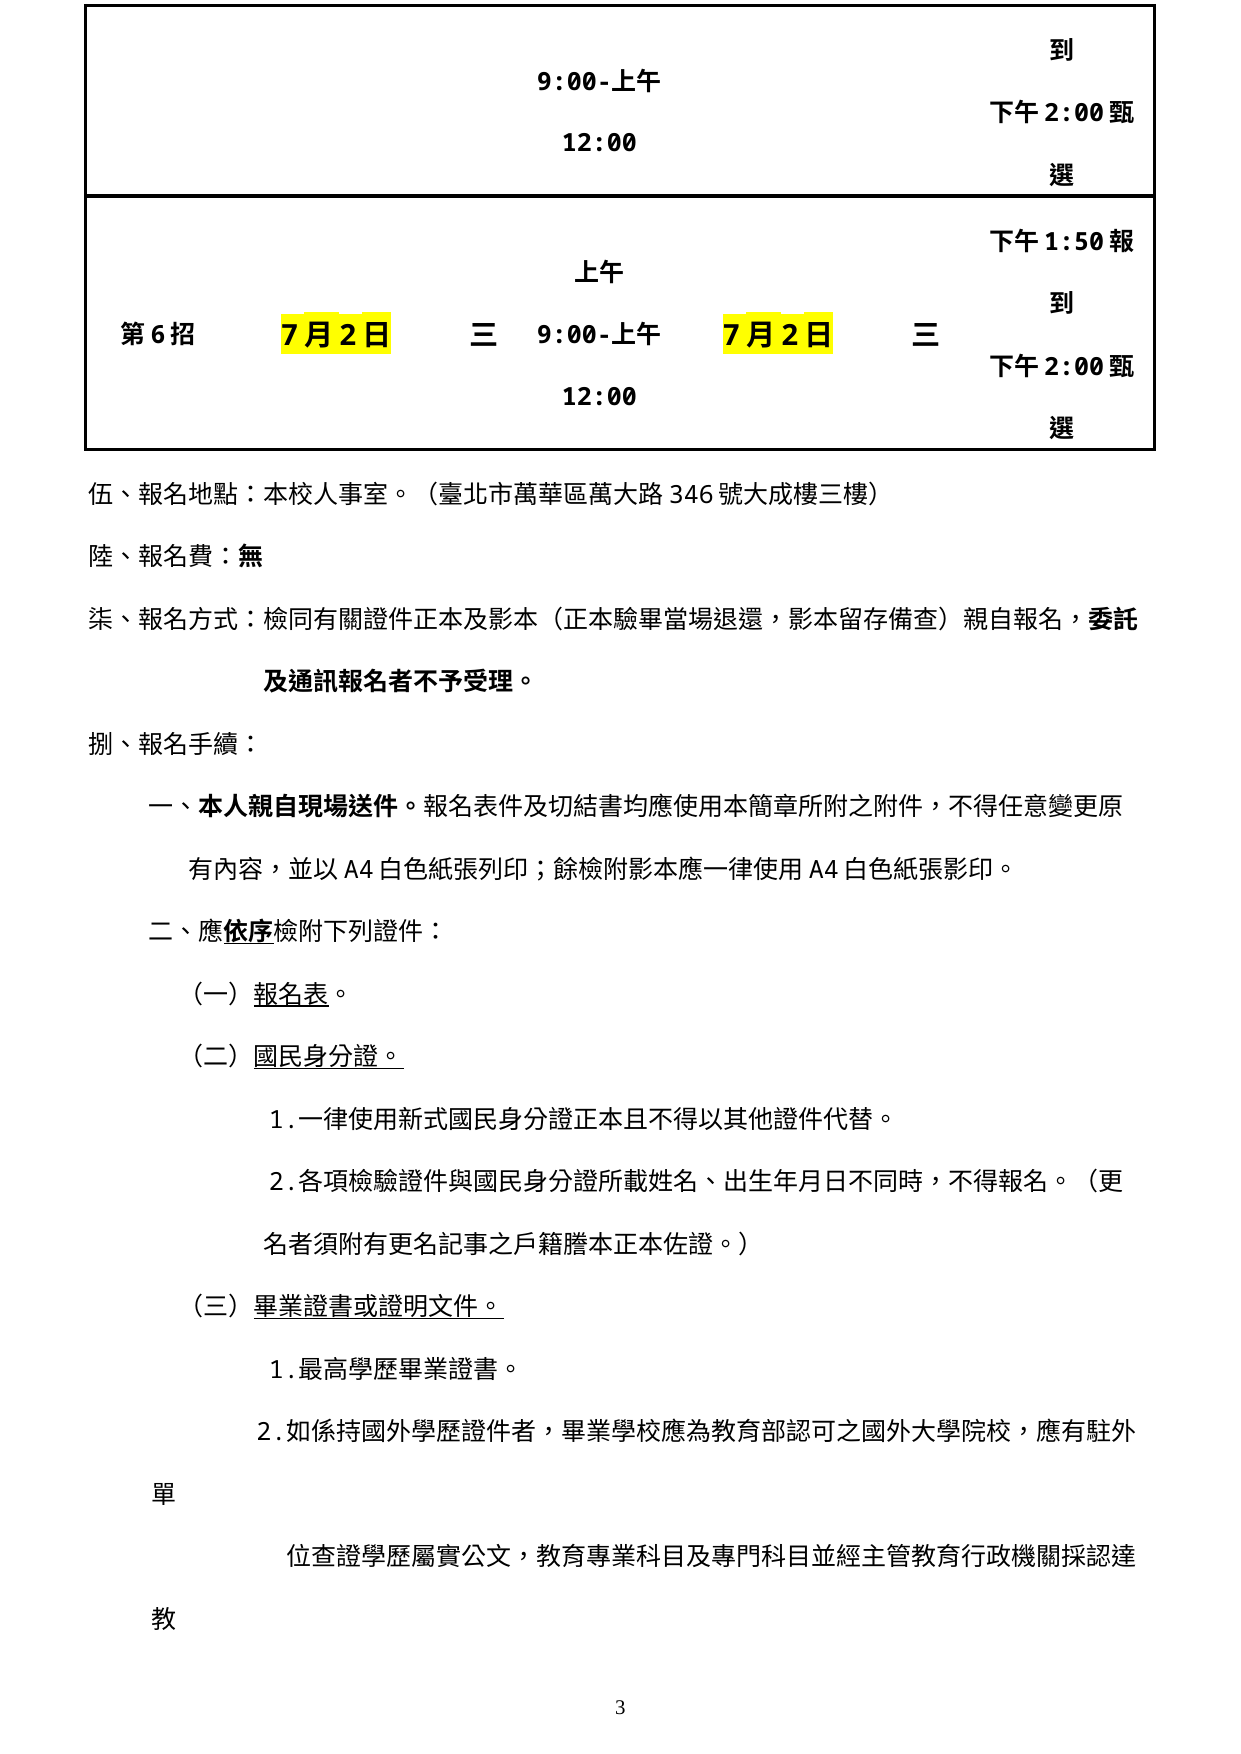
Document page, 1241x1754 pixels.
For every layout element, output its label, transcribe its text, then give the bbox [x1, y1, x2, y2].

table_cell 三 [883, 198, 968, 447]
text （一）報名表。 [89, 951, 1139, 1013]
table_cell [230, 7, 442, 194]
text 捌、報名手續： [89, 701, 1152, 763]
table_cell 上午9:00-上午12:00 [525, 198, 673, 447]
table_cell 到 下午2:00甄選 [968, 7, 1153, 194]
text 陸、報名費：無 [89, 513, 1152, 576]
table_cell 7月2日 [230, 198, 442, 447]
table_cell 第6招 [87, 198, 230, 447]
text 一、本人親自現場送件。報名表件及切結書均應使用本簡章所附之附件，不得任意變更原有內容，並以A4白色紙張列印；餘檢附影本應一律使用A4白色紙張影印。 [89, 763, 1139, 888]
text 柒、報名方式：檢同有關證件正本及影本（正本驗畢當場退還，影本留存備查）親自報名，委託及通訊報名者不予受理。 [89, 576, 1152, 701]
table_cell [442, 7, 525, 194]
table_cell 下午1:50報到 下午2:00甄選 [968, 198, 1153, 447]
table_cell 7月2日 [673, 198, 883, 447]
table_cell 9:00-上午12:00 [525, 7, 673, 194]
table_cell [883, 7, 968, 194]
text （二）國民身分證。 [89, 1013, 1139, 1076]
text 2.如係持國外學歷證件者，畢業學校應為教育部認可之國外大學院校，應有駐外單 位查證學歷屬實公文，教育專業科目及專門科目並經主管教育行政機關採認達教 [151, 1388, 1152, 1638]
text 2.各項檢驗證件與國民身分證所載姓名、出生年月日不同時，不得報名。（更名者須附有更名記事之戶籍謄本正本佐證。） [89, 1138, 1139, 1263]
text 1.一律使用新式國民身分證正本且不得以其他證件代替。 [89, 1076, 1139, 1138]
table_cell 三 [442, 198, 525, 447]
text 1.最高學歷畢業證書。 [89, 1326, 1139, 1388]
table_cell [673, 7, 883, 194]
text 伍、報名地點：本校人事室。（臺北市萬華區萬大路346號大成樓三樓） [89, 451, 1152, 513]
text （三）畢業證書或證明文件。 [89, 1263, 1139, 1326]
table_cell [87, 7, 230, 194]
text 二、應依序檢附下列證件： [89, 888, 1152, 951]
